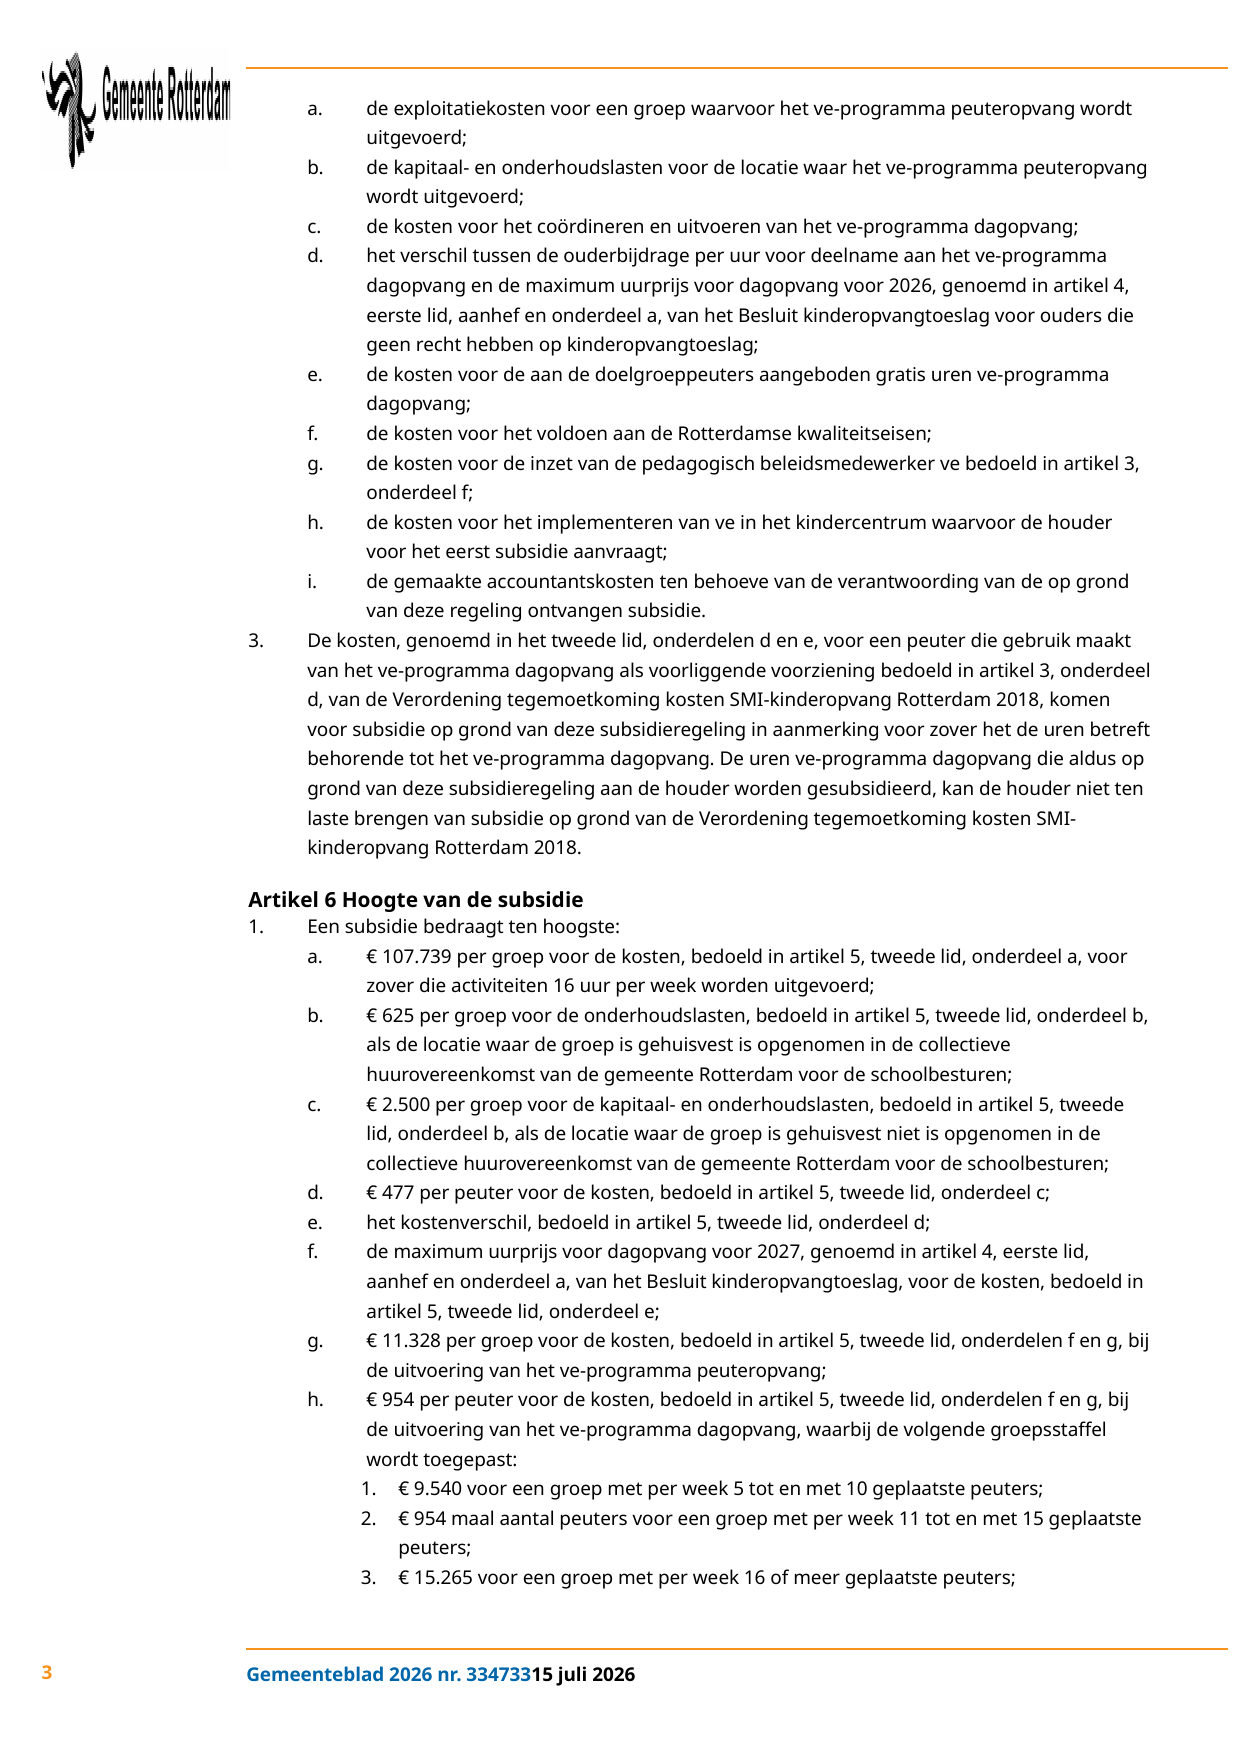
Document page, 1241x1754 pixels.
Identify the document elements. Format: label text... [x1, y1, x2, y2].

list € 954 maal aantal peuters voor een groep met per week 11 tot en met 15 geplaatste peuters; [361, 1505, 1152, 1560]
list € 107.739 per groep voor de kosten, bedoeld in artikel 5, tweede lid, onderdeel a, voor zover die activiteiten 16 uur per week worden uitgevoerd; [307, 943, 1152, 998]
list de exploitatiekosten voor een groep waarvoor het ve-programma peuteropvang wordt uitgevoerd; [307, 95, 1152, 150]
list € 15.265 voor een groep met per week 16 of meer geplaatste peuters; [361, 1564, 1152, 1590]
list € 2.500 per groep voor de kapitaal- en onderhoudslasten, bedoeld in artikel 5, tweede lid, onderdeel b, als de locatie waar de groep is gehuisvest niet is opgenomen in de collectieve huurovereenkomst van de gemeente Rotterdam voor de schoolbesturen; [307, 1091, 1152, 1176]
list € 625 per groep voor de onderhoudslasten, bedoeld in artikel 5, tweede lid, onderdeel b, als de locatie waar de groep is gehuisvest is opgenomen in de collectieve huurovereenkomst van de gemeente Rotterdam voor de schoolbesturen; [307, 1002, 1152, 1087]
list de kosten voor de aan de doelgroeppeuters aangeboden gratis uren ve-programma dagopvang; [307, 361, 1152, 416]
list de kosten voor het voldoen aan de Rotterdamse kwaliteitseisen; [307, 420, 1152, 446]
list de kosten voor het coördineren en uitvoeren van het ve-programma dagopvang; [307, 213, 1152, 239]
list de kapitaal- en onderhoudslasten voor de locatie waar het ve-programma peuteropvang wordt uitgevoerd; [307, 154, 1152, 209]
text Artikel 6 Hoogte van de subsidie [248, 885, 1152, 913]
picture [41, 47, 231, 172]
list de maximum uurprijs voor dagopvang voor 2027, genoemd in artikel 4, eerste lid, aanhef en onderdeel a, van het Besluit kinderopvangtoeslag, voor de kosten, bedoeld in artikel 5, tweede lid, onderdeel e; [307, 1239, 1152, 1323]
list de gemaakte accountantskosten ten behoeve van de verantwoording van de op grond van deze regeling ontvangen subsidie. [307, 568, 1152, 623]
list € 9.540 voor een groep met per week 5 tot en met 10 geplaatste peuters; [361, 1475, 1152, 1501]
list de kosten voor het implementeren van ve in het kindercentrum waarvoor de houder voor het eerst subsidie aanvraagt; [307, 509, 1152, 564]
list het kostenverschil, bedoeld in artikel 5, tweede lid, onderdeel d; [307, 1209, 1152, 1235]
list € 954 per peuter voor de kosten, bedoeld in artikel 5, tweede lid, onderdelen f en g, bij de uitvoering van het ve-programma dagopvang, waarbij de volgende groepsstaffel wordt toegepast: [307, 1387, 1152, 1471]
list de kosten voor de inzet van de pedagogisch beleidsmedewerker ve bedoeld in artikel 3, onderdeel f; [307, 450, 1152, 505]
list Een subsidie bedraagt ten hoogste: [248, 913, 1152, 939]
list € 11.328 per groep voor de kosten, bedoeld in artikel 5, tweede lid, onderdelen f en g, bij de uitvoering van het ve-programma peuteropvang; [307, 1327, 1152, 1383]
list € 477 per peuter voor de kosten, bedoeld in artikel 5, tweede lid, onderdeel c; [307, 1179, 1152, 1205]
list De kosten, genoemd in het tweede lid, onderdelen d en e, voor een peuter die gebruik maakt van het ve-programma dagopvang als voorliggende voorziening bedoeld in artikel 3, onderdeel d, van de Verordening tegemoetkoming kosten SMI-kinderopvang Rotterdam 2018, komen voor subsidie op grond van deze subsidieregeling in aanmerking voor zover het de uren betreft behorende tot het ve-programma dagopvang. De uren ve-programma dagopvang die aldus op grond van deze subsidieregeling aan de houder worden gesubsidieerd, kan de houder niet ten laste brengen van subsidie op grond van de Verordening tegemoetkoming kosten SMI-kinderopvang Rotterdam 2018. [248, 627, 1152, 860]
list het verschil tussen de ouderbijdrage per uur voor deelname aan het ve-programma dagopvang en de maximum uurprijs voor dagopvang voor 2026, genoemd in artikel 4, eerste lid, aanhef en onderdeel a, van het Besluit kinderopvangtoeslag voor ouders die geen recht hebben op kinderopvangtoeslag; [307, 243, 1152, 357]
